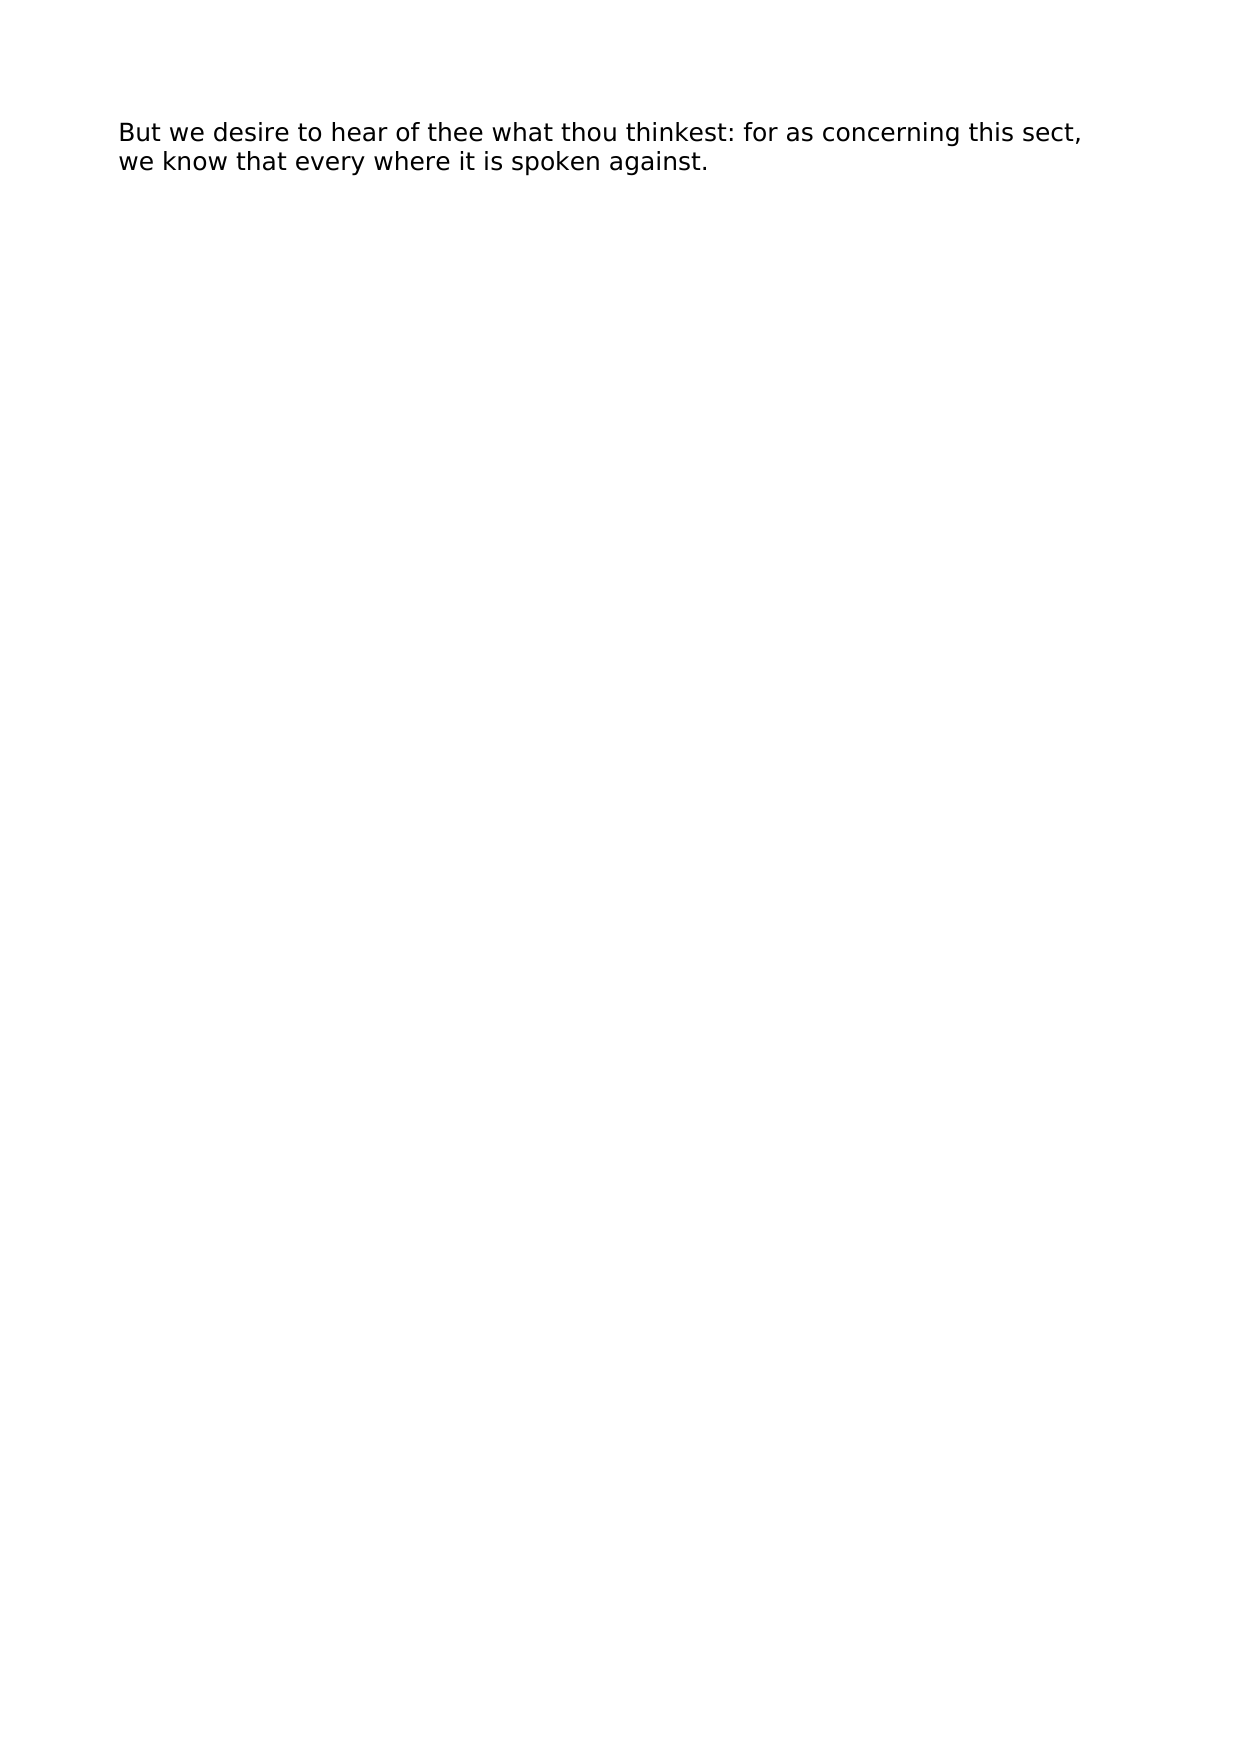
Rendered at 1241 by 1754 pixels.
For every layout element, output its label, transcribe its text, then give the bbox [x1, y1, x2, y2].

text But we desire to hear of thee what thou thinkest: for as concerning this sect, we know that every where it is spoken against. [118, 118, 1122, 176]
